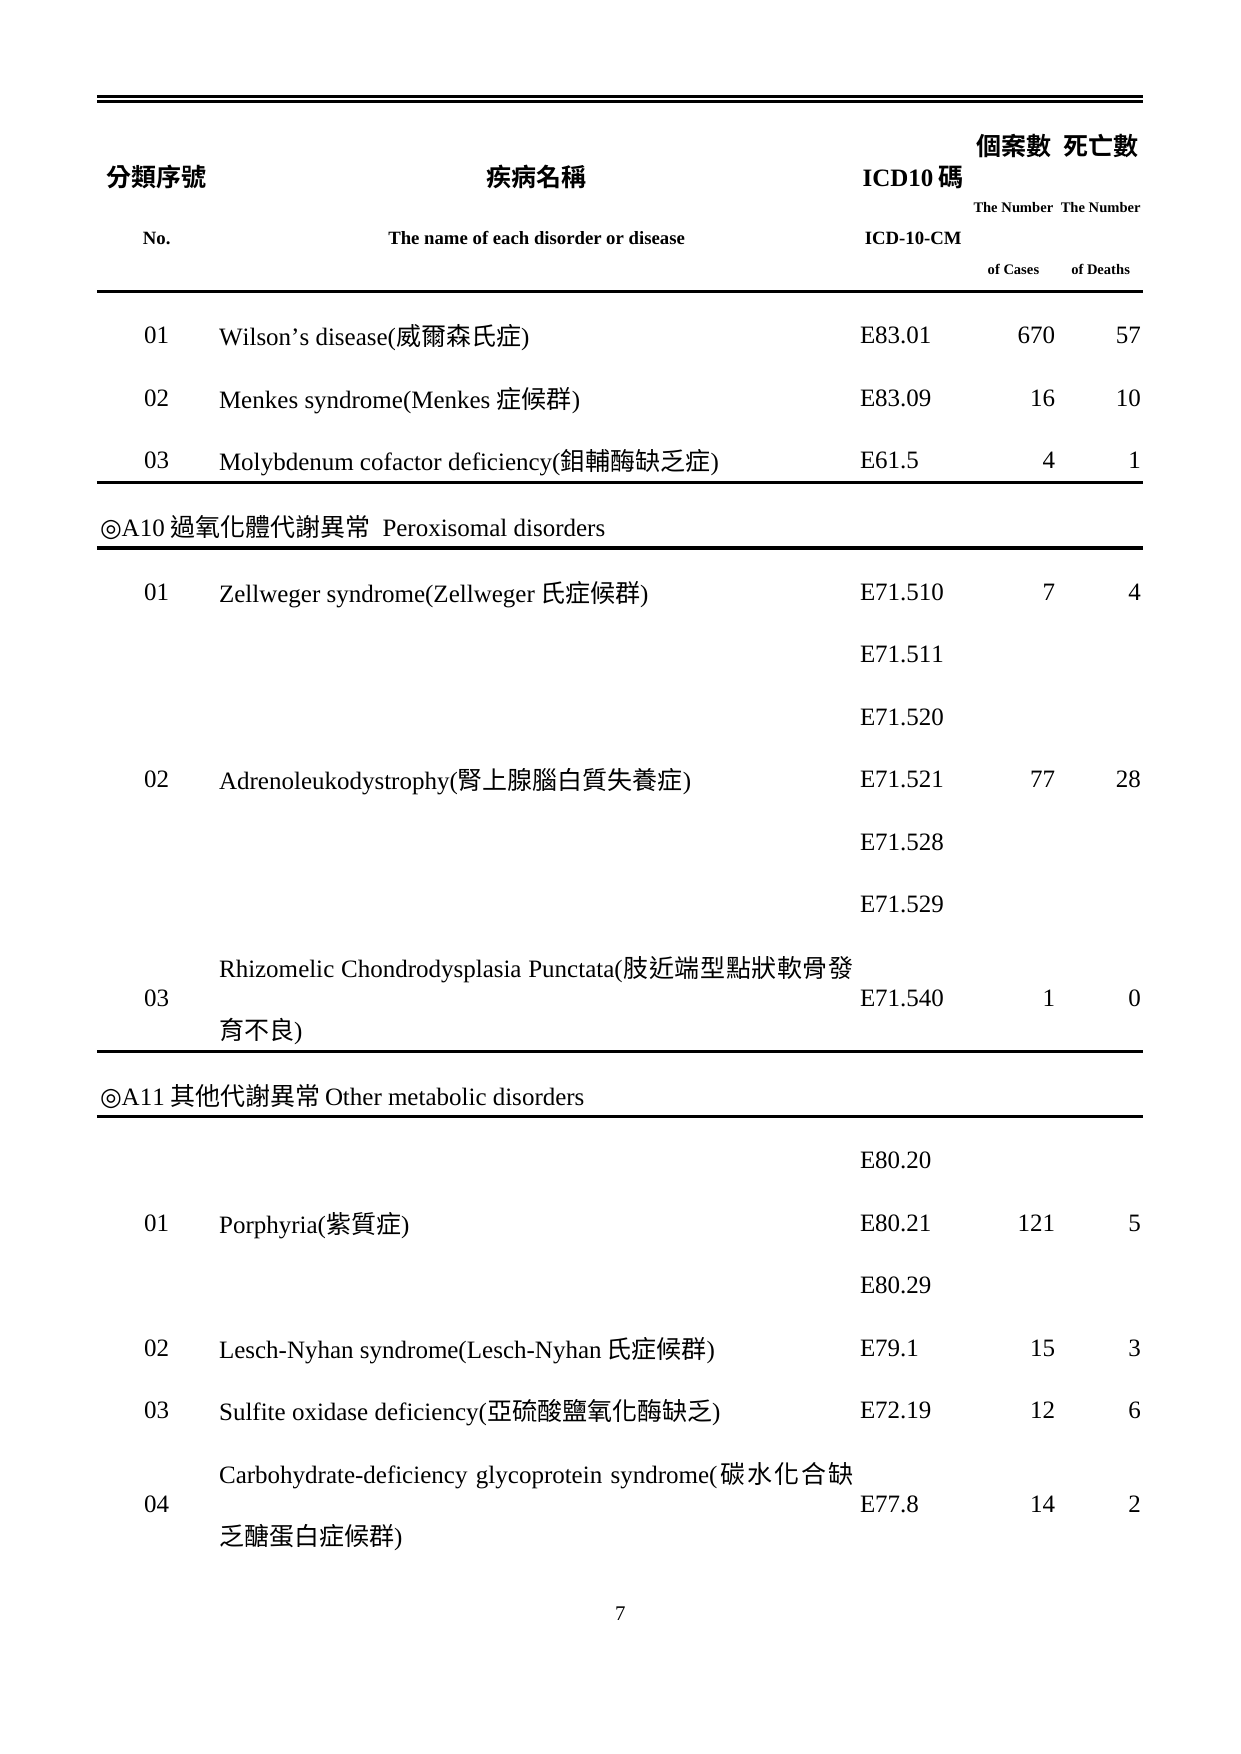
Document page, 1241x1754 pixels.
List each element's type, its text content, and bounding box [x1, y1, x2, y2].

table_cell E61.5 [857, 418, 969, 481]
table_cell 57 [1058, 293, 1143, 356]
table_cell 1 [1058, 418, 1143, 481]
table_cell 15 [969, 1306, 1057, 1368]
table_cell 16 [969, 356, 1057, 418]
table_cell 670 [969, 293, 1057, 356]
table_header ICD10碼 ICD-10-CM [857, 103, 969, 290]
table_cell 6 [1058, 1368, 1143, 1431]
table_cell 01 [97, 550, 216, 612]
table_cell 02 [97, 612, 216, 924]
table_cell ◎A11其他代謝異常Other metabolic disorders [97, 1053, 1143, 1115]
table_cell 121 [969, 1118, 1057, 1306]
table_cell 28 [1058, 612, 1143, 924]
table_cell 10 [1058, 356, 1143, 418]
table_cell 4 [1058, 550, 1143, 612]
table_header 個案數 The Number of Cases [969, 103, 1057, 290]
table_cell Wilson’s disease(威爾森氏症) [216, 293, 857, 356]
table_cell 0 [1058, 925, 1143, 1049]
table_cell Menkes syndrome(Menkes 症候群) [216, 356, 857, 418]
table_cell Rhizomelic Chondrodysplasia Punctata(肢近端型點狀軟骨發育不良) [216, 925, 857, 1049]
table_cell 04 [97, 1431, 216, 1556]
table_cell E79.1 [857, 1306, 969, 1368]
table_cell E71.540 [857, 925, 969, 1049]
table_cell 02 [97, 1306, 216, 1368]
table_cell E72.19 [857, 1368, 969, 1431]
table_cell Lesch-Nyhan syndrome(Lesch-Nyhan氏症候群) [216, 1306, 857, 1368]
table_cell E71.510 [857, 550, 969, 612]
table_cell 2 [1058, 1431, 1143, 1556]
table_cell E83.01 [857, 293, 969, 356]
table_cell 03 [97, 418, 216, 481]
table_cell 03 [97, 925, 216, 1049]
table_cell 01 [97, 1118, 216, 1306]
table_cell E77.8 [857, 1431, 969, 1556]
table_cell Adrenoleukodystrophy(腎上腺腦白質失養症) [216, 612, 857, 924]
table_header 分類序號 No. [97, 103, 216, 290]
table_header 死亡數 The Number of Deaths [1058, 103, 1143, 290]
table_cell E80.20 E80.21 E80.29 [857, 1118, 969, 1306]
table_cell E71.511 E71.520 E71.521 E71.528 E71.529 [857, 612, 969, 924]
table_cell 5 [1058, 1118, 1143, 1306]
table_cell 4 [969, 418, 1057, 481]
table_cell 02 [97, 356, 216, 418]
table_cell 3 [1058, 1306, 1143, 1368]
table_cell 12 [969, 1368, 1057, 1431]
table_header 疾病名稱 The name of each disorder or disease [216, 103, 857, 290]
table_cell ◎A10過氧化體代謝異常 Peroxisomal disorders [97, 484, 1143, 546]
table_cell 1 [969, 925, 1057, 1049]
table_cell 7 [969, 550, 1057, 612]
table_cell Carbohydrate-deficiency glycoprotein syndrome(碳水化合缺乏醣蛋白症候群) [216, 1431, 857, 1556]
table_cell Sulfite oxidase deficiency(亞硫酸鹽氧化酶缺乏) [216, 1368, 857, 1431]
table_cell Zellweger syndrome(Zellweger氏症候群) [216, 550, 857, 612]
table_cell Porphyria(紫質症) [216, 1118, 857, 1306]
table_cell 01 [97, 293, 216, 356]
table_cell 14 [969, 1431, 1057, 1556]
table_cell Molybdenum cofactor deficiency(鉬輔酶缺乏症) [216, 418, 857, 481]
table_cell 03 [97, 1368, 216, 1431]
table_cell E83.09 [857, 356, 969, 418]
table_cell 77 [969, 612, 1057, 924]
